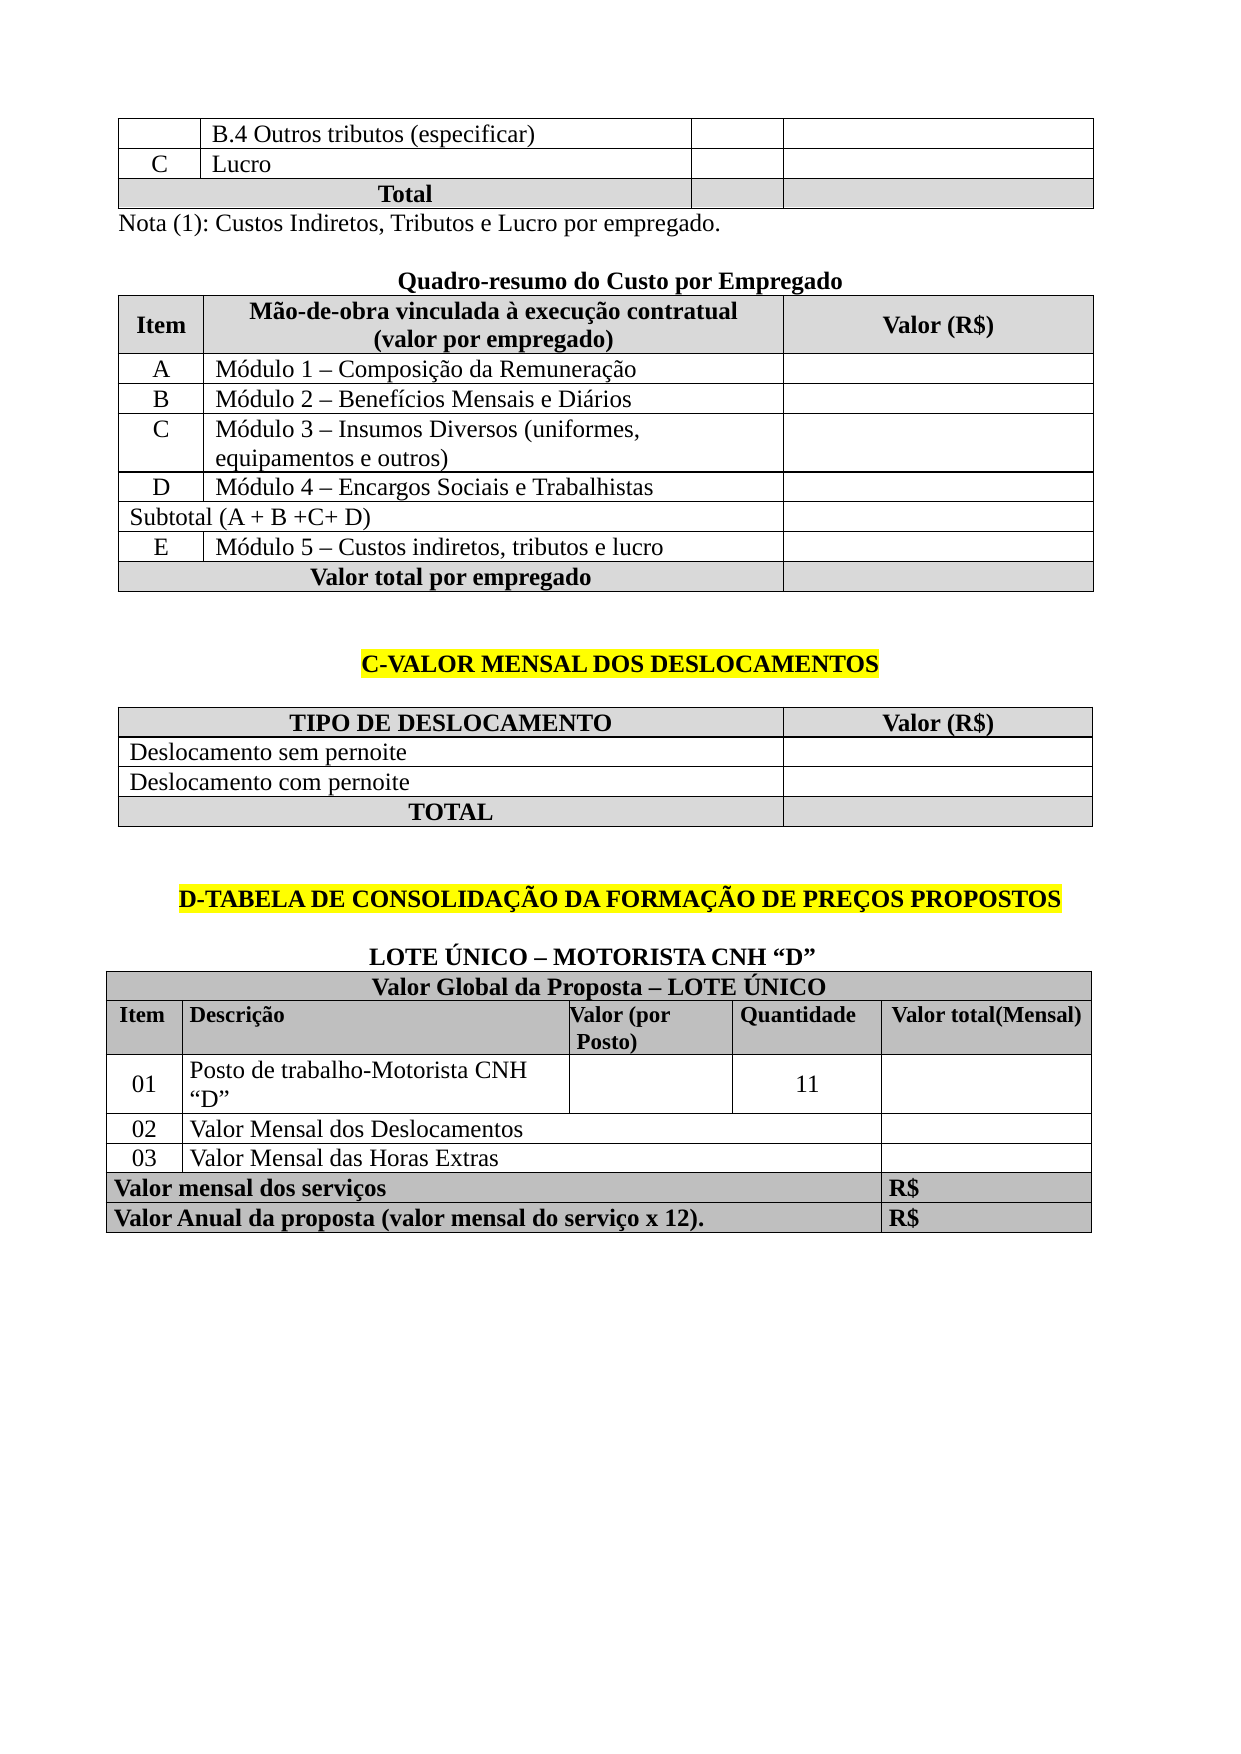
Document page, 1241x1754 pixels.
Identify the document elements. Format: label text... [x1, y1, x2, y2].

table_cell B.4 Outros tributos (especificar) [201, 119, 691, 148]
table_cell Módulo 3 – Insumos Diversos (uniformes, equipamentos e outros) [204, 414, 783, 471]
table_cell [784, 384, 1093, 413]
table_cell 11 [733, 1055, 881, 1113]
table_cell [784, 119, 1093, 148]
table_cell [692, 149, 783, 178]
table_cell [692, 179, 783, 207]
table_header [1079, 942, 1083, 971]
table_cell [882, 1055, 1091, 1113]
table_header LOTE ÚNICO – MOTORISTA CNH “D” [106, 942, 1078, 971]
table_cell [784, 797, 1092, 826]
table_cell [784, 502, 1093, 531]
table_cell Deslocamento sem pernoite [119, 738, 783, 766]
table_cell Valor Global da Proposta – LOTE ÚNICO [107, 972, 1091, 1000]
table_cell Posto de trabalho-Motorista CNH “D” [183, 1055, 569, 1113]
table_cell Deslocamento com pernoite [119, 767, 783, 796]
table_cell Módulo 1 – Composição da Remuneração [204, 354, 783, 383]
table_cell R$ [882, 1203, 1091, 1232]
table_cell Lucro [201, 149, 691, 178]
table_cell [784, 738, 1092, 766]
table_header [1083, 942, 1087, 971]
text Quadro-resumo do Custo por Empregado [118, 266, 1122, 295]
table_cell [692, 119, 783, 148]
table_cell Quantidade [733, 1001, 881, 1054]
table_header Item [119, 296, 203, 353]
table_header TIPO DE DESLOCAMENTO [119, 708, 783, 736]
table_cell Total [119, 179, 691, 207]
table_cell Valor Mensal das Horas Extras [183, 1144, 881, 1172]
table_cell 03 [107, 1144, 182, 1172]
table_cell E [119, 532, 203, 561]
table_cell Item [107, 1001, 182, 1054]
table_cell [784, 414, 1093, 471]
table_cell Valor total por empregado [119, 562, 783, 591]
text Nota (1): Custos Indiretos, Tributos e Lucro por empregado. [118, 208, 1122, 237]
table_cell [784, 473, 1093, 501]
table_cell [784, 767, 1092, 796]
table_cell C [119, 149, 200, 178]
text C-VALOR MENSAL DOS DESLOCAMENTOS [118, 649, 1122, 678]
table_cell [784, 532, 1093, 561]
table_cell R$ [882, 1173, 1091, 1202]
table_cell [784, 149, 1093, 178]
table_cell Módulo 2 – Benefícios Mensais e Diários [204, 384, 783, 413]
table_header Valor (R$) [784, 296, 1093, 353]
table_cell Valor (por Posto) [570, 1001, 732, 1054]
table_cell C [119, 414, 203, 471]
table_cell Valor Anual da proposta (valor mensal do serviço x 12). [107, 1203, 881, 1232]
table_cell D [119, 473, 203, 501]
table_cell B [119, 384, 203, 413]
table_cell A [119, 354, 203, 383]
table_cell [784, 562, 1093, 591]
table_cell Módulo 4 – Encargos Sociais e Trabalhistas [204, 473, 783, 501]
table_cell [570, 1055, 732, 1113]
table_cell Subtotal (A + B +C+ D) [119, 502, 783, 531]
table_cell [784, 354, 1093, 383]
table_cell TOTAL [119, 797, 783, 826]
table_cell [882, 1114, 1091, 1142]
table_header Mão-de-obra vinculada à execução contratual (valor por empregado) [204, 296, 783, 353]
table_cell Valor total(Mensal) [882, 1001, 1091, 1054]
text D-TABELA DE CONSOLIDAÇÃO DA FORMAÇÃO DE PREÇOS PROPOSTOS [118, 884, 1122, 913]
table_cell 01 [107, 1055, 182, 1113]
table_header Valor (R$) [784, 708, 1092, 736]
table_cell Valor mensal dos serviços [107, 1173, 881, 1202]
table_header [1087, 942, 1092, 971]
table_cell Módulo 5 – Custos indiretos, tributos e lucro [204, 532, 783, 561]
table_cell [882, 1144, 1091, 1172]
table_cell Valor Mensal dos Deslocamentos [183, 1114, 881, 1142]
table_cell [784, 179, 1093, 207]
table_cell Descrição [183, 1001, 569, 1054]
table_cell 02 [107, 1114, 182, 1142]
table_cell [119, 119, 200, 148]
